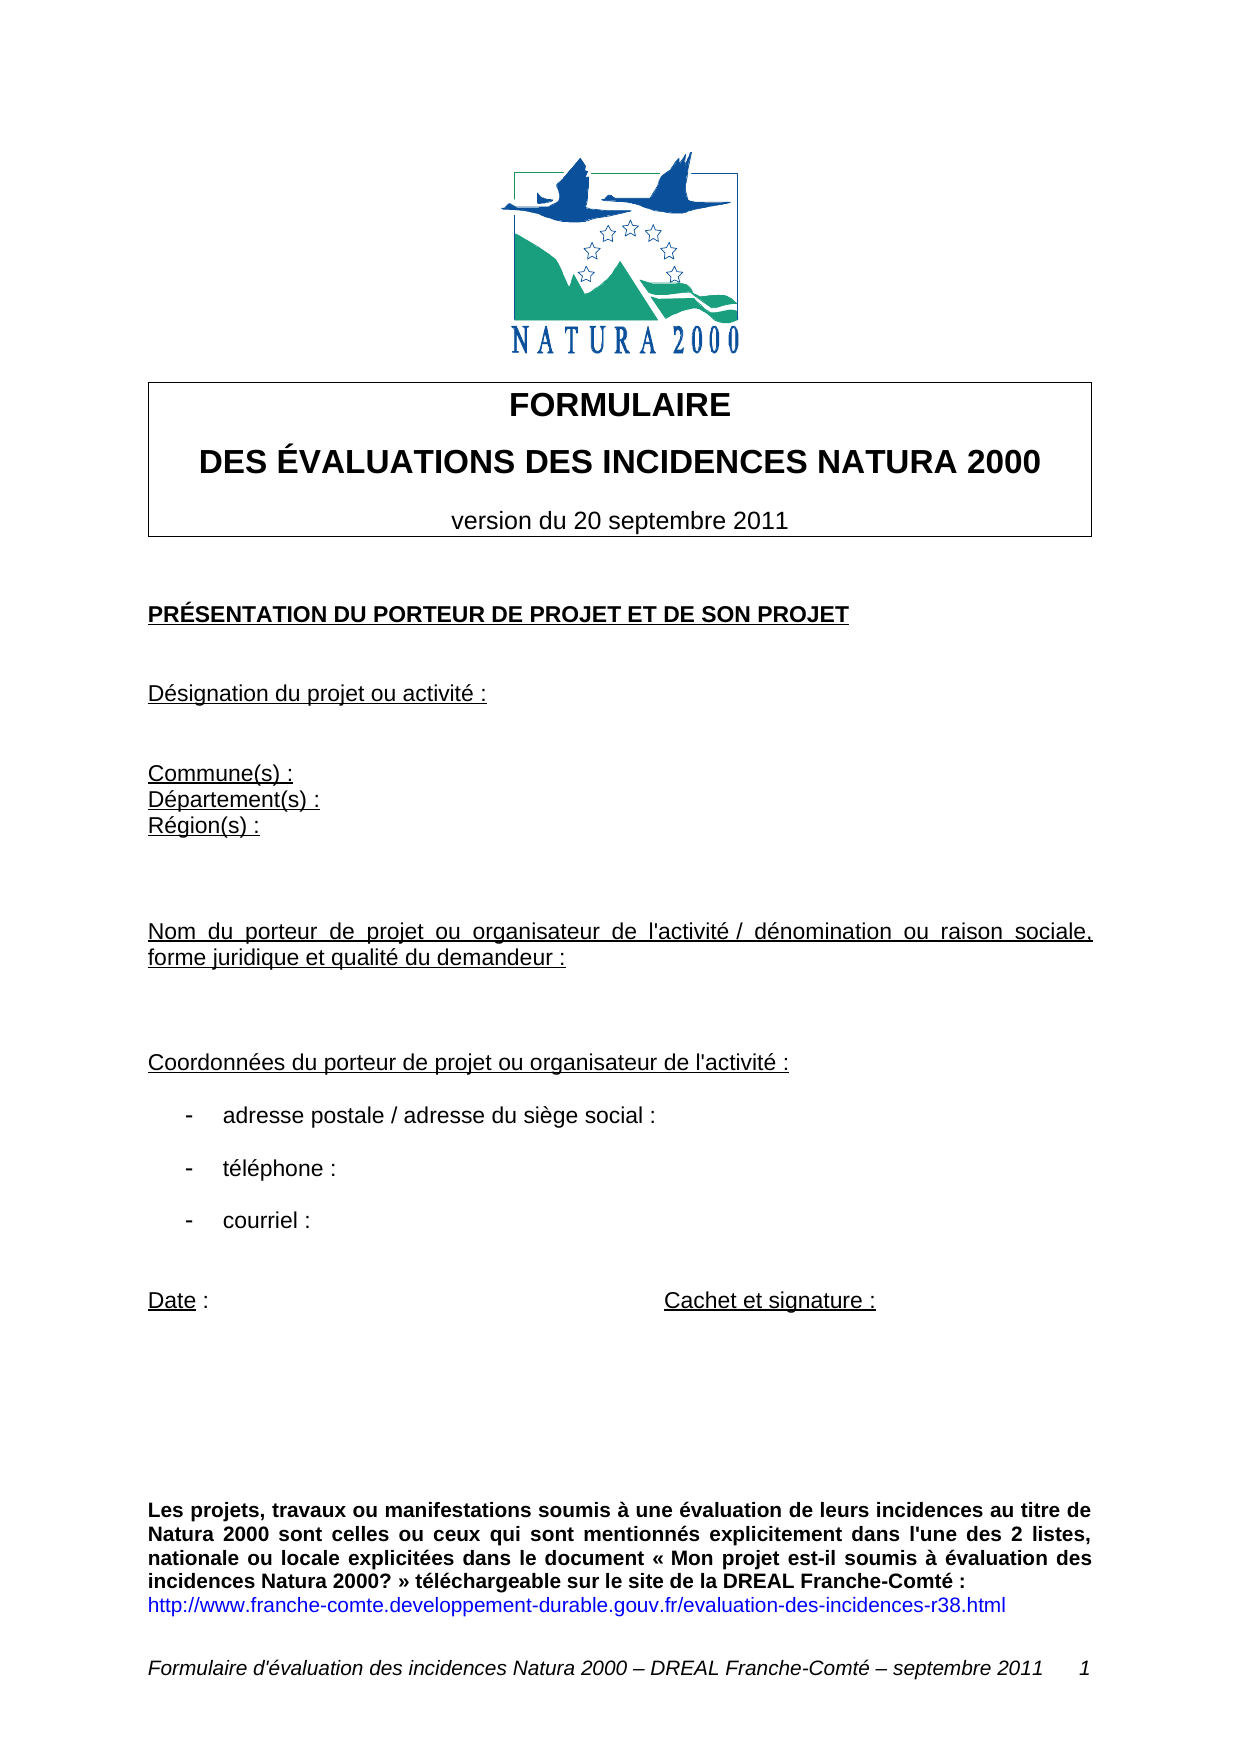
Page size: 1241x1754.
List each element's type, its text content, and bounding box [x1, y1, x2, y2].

text forme juridique et qualité du demandeur : [148, 942, 1092, 970]
text Commune(s) : [148, 759, 1092, 786]
list courriel : [185, 1207, 1092, 1234]
text Les projets, travaux ou manifestations soumis à une évaluation de leurs incidences au titre de Natura 2000 sont celles ou ceux qui sont mentionnés explicitement dans l'une des 2 listes, nationale ou locale explicitées dans le document « Mon projet est-il soumis à évaluation des incidences Natura 2000? » téléchargeable sur le site de la DREAL Franche-Comté : [148, 1497, 1092, 1593]
list téléphone : [185, 1155, 1092, 1181]
title Présentation du porteur de projet et de son projet [148, 601, 1092, 628]
title des évaluations des INCIDENCES NATURA 2000 [149, 439, 1091, 481]
title version du 20 septembre 2011 [149, 502, 1091, 536]
text Région(s) : [148, 812, 1092, 838]
list adresse postale / adresse du siège social : [185, 1102, 1092, 1128]
title FORMULAIRE [149, 383, 1091, 423]
text http://www.franche-comte.developpement-durable.gouv.fr/evaluation-des-incidences-r38.html [148, 1593, 1092, 1617]
text Coordonnées du porteur de projet ou organisateur de l'activité : [148, 1049, 1092, 1076]
text Département(s) : [148, 786, 1092, 812]
text Nom du porteur de projet ou organisateur de l'activité / dénomination ou raison sociale, [148, 918, 1092, 940]
text Date : Cachet et signature : [148, 1287, 1092, 1313]
text Désignation du projet ou activité : [148, 680, 1092, 707]
